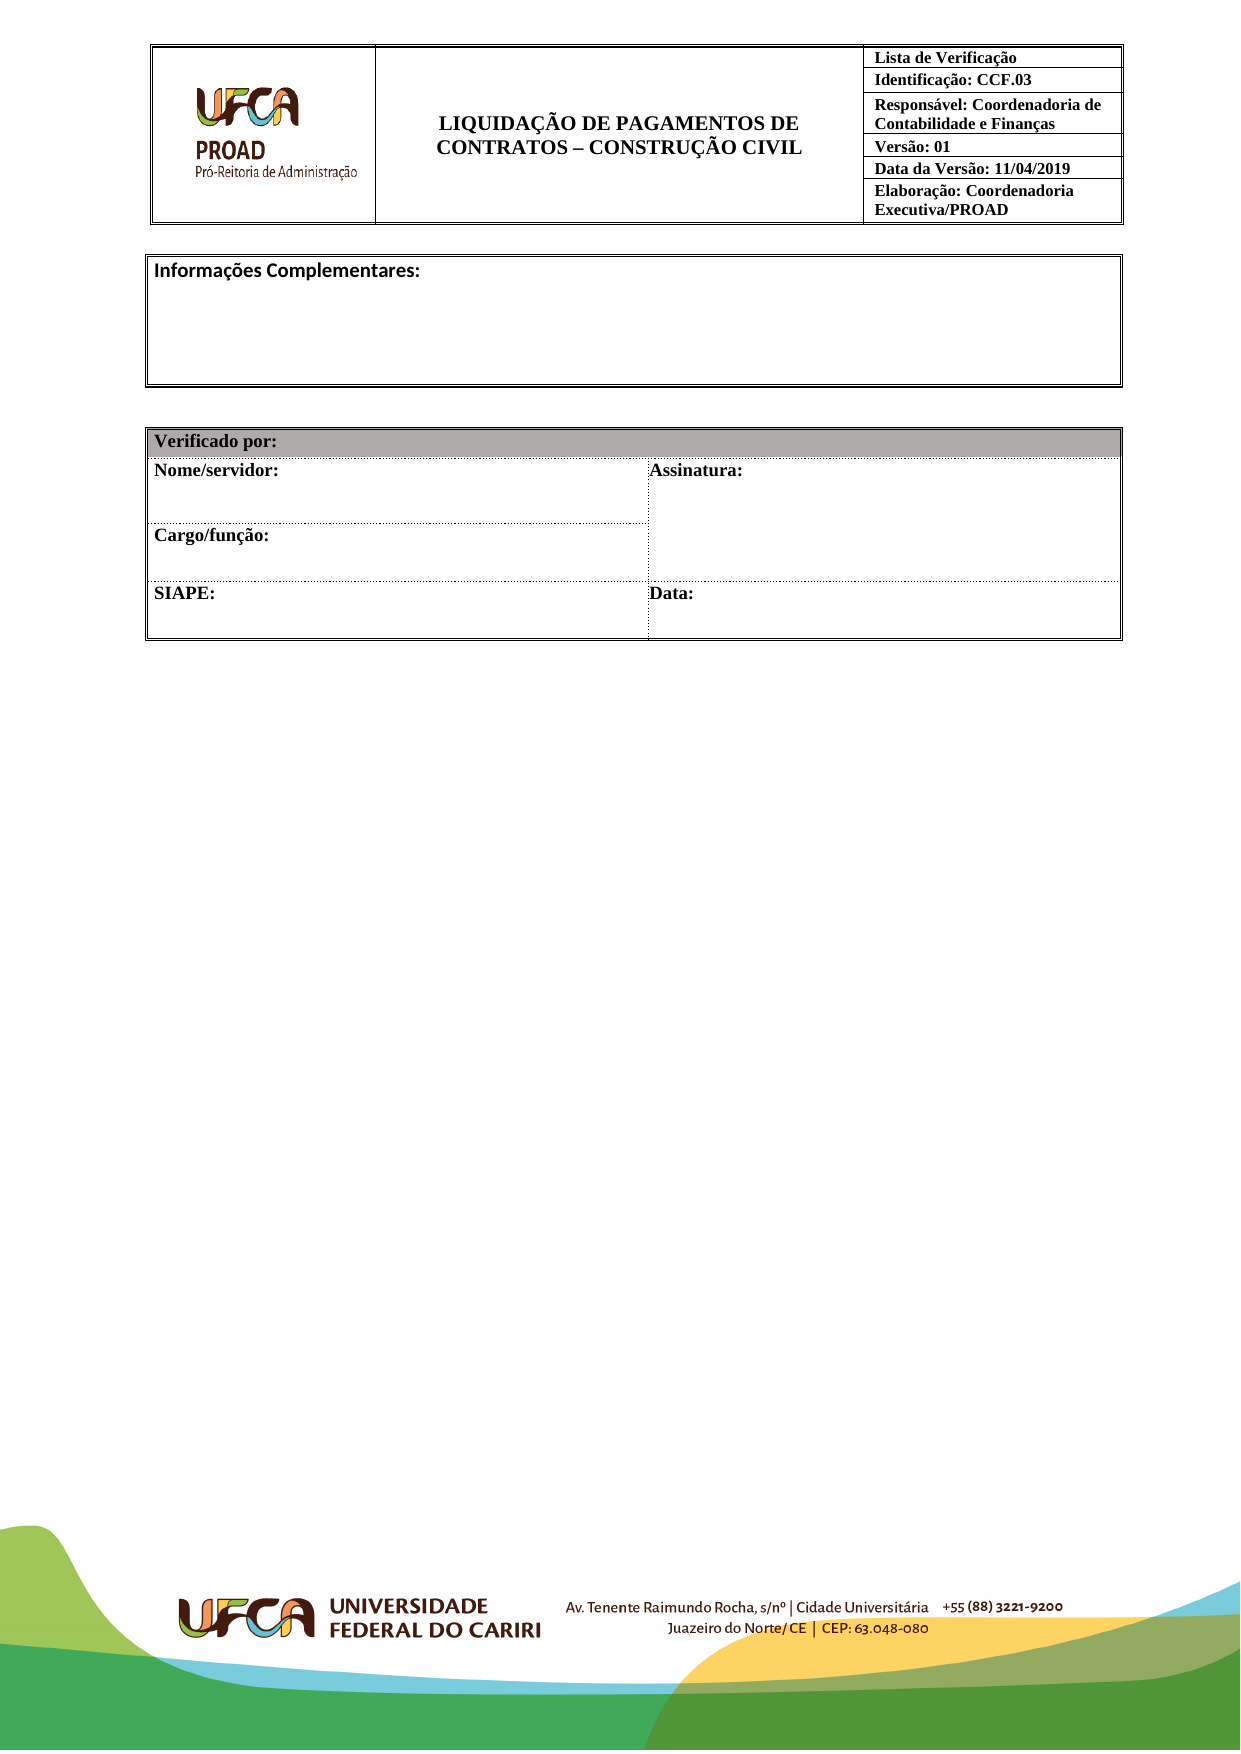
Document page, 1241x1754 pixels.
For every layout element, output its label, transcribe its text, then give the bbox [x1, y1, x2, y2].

table_header Informações Complementares: [148, 257, 1120, 384]
table_cell Assinatura: [648, 458, 1120, 581]
table_cell Cargo/função: [148, 523, 648, 581]
table_cell SIAPE: [148, 581, 648, 638]
table_cell Verificado por: [148, 430, 1120, 457]
table_cell [147, 388, 1122, 427]
table_cell Nome/servidor: [148, 458, 648, 523]
table_cell Data: [648, 581, 1120, 638]
